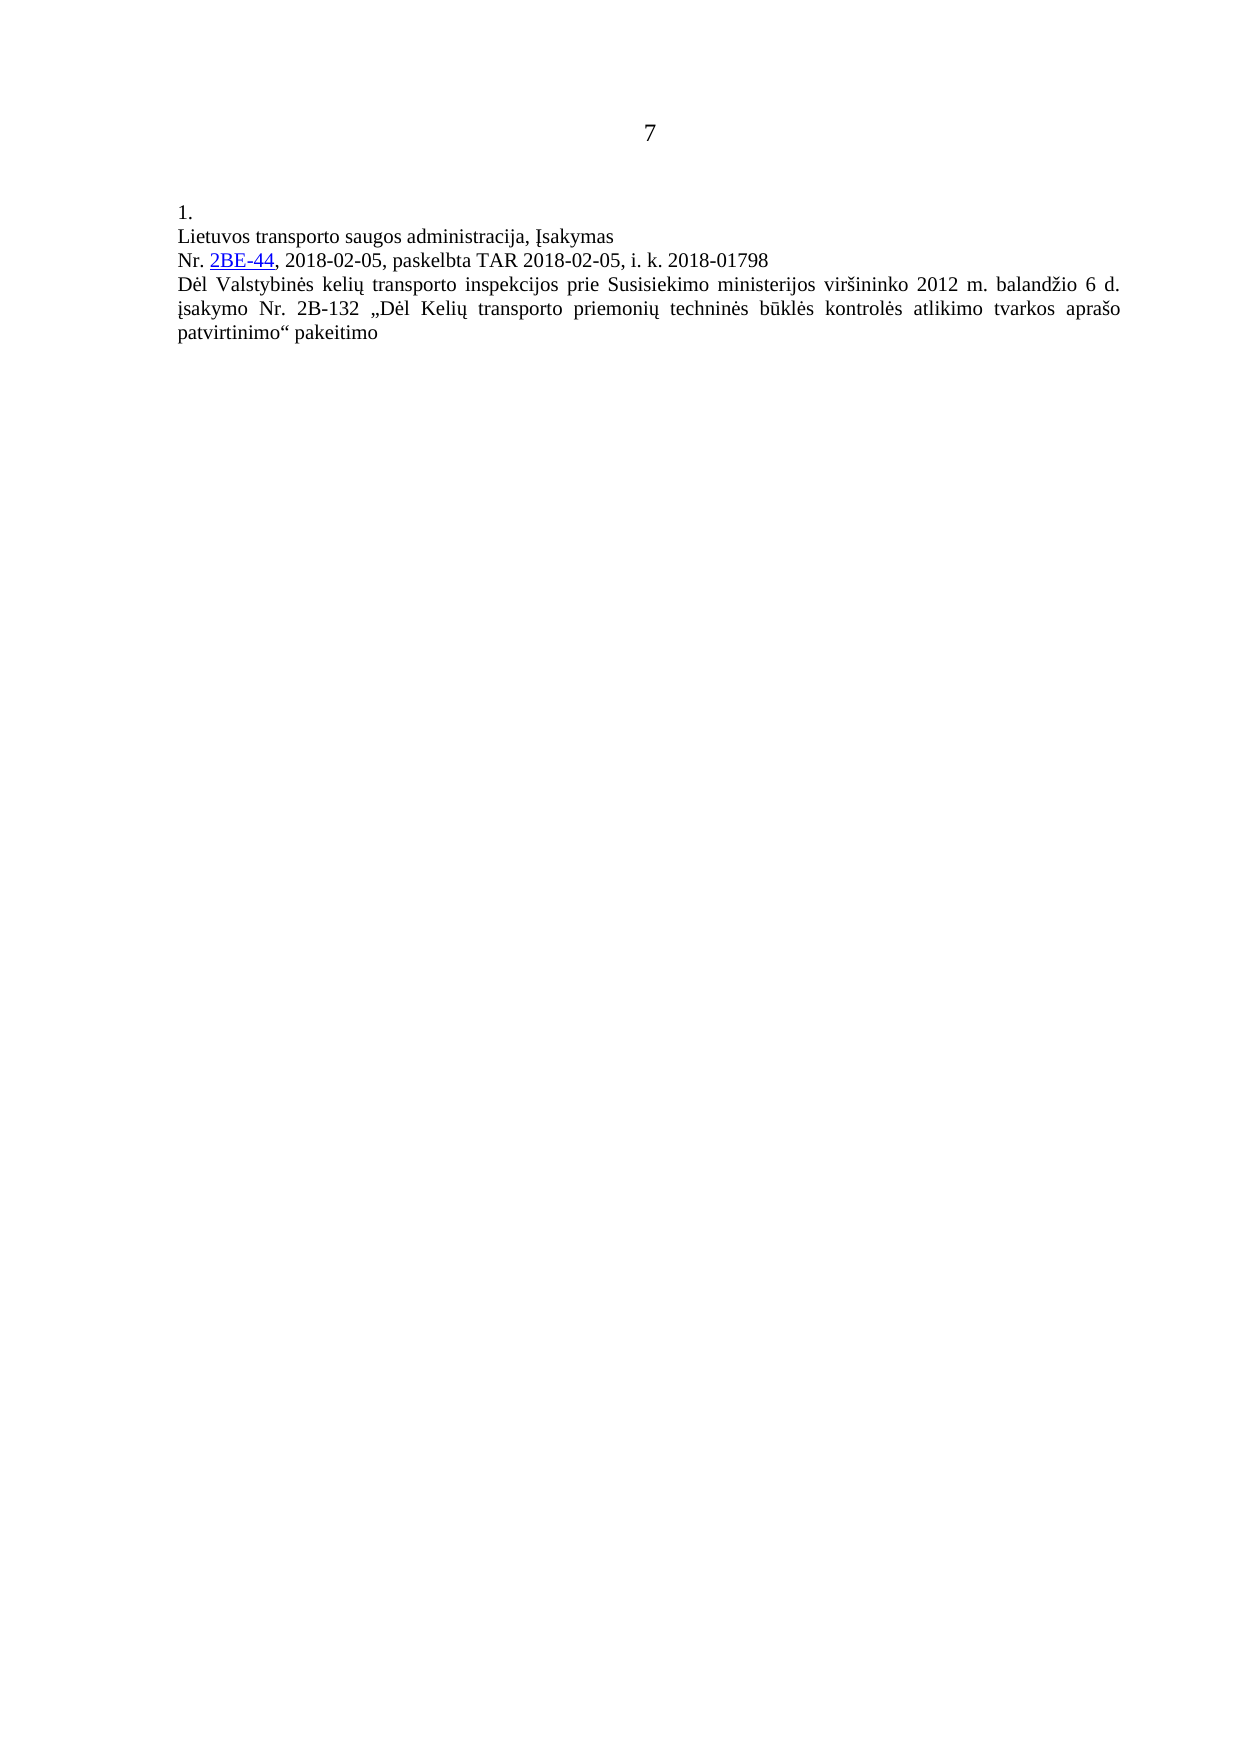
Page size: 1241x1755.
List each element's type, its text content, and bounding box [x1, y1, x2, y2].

text 1. [177, 200, 1122, 224]
text Nr. 2BE-44, 2018-02-05, paskelbta TAR 2018-02-05, i. k. 2018-01798 [177, 248, 1122, 272]
text Lietuvos transporto saugos administracija, Įsakymas [177, 224, 1122, 248]
text Dėl Valstybinės kelių transporto inspekcijos prie Susisiekimo ministerijos viršininko 2012 m. balandžio 6 d. įsakymo Nr. 2B-132 „Dėl Kelių transporto priemonių techninės būklės kontrolės atlikimo tvarkos aprašo patvirtinimo“ pakeitimo [177, 272, 1122, 344]
